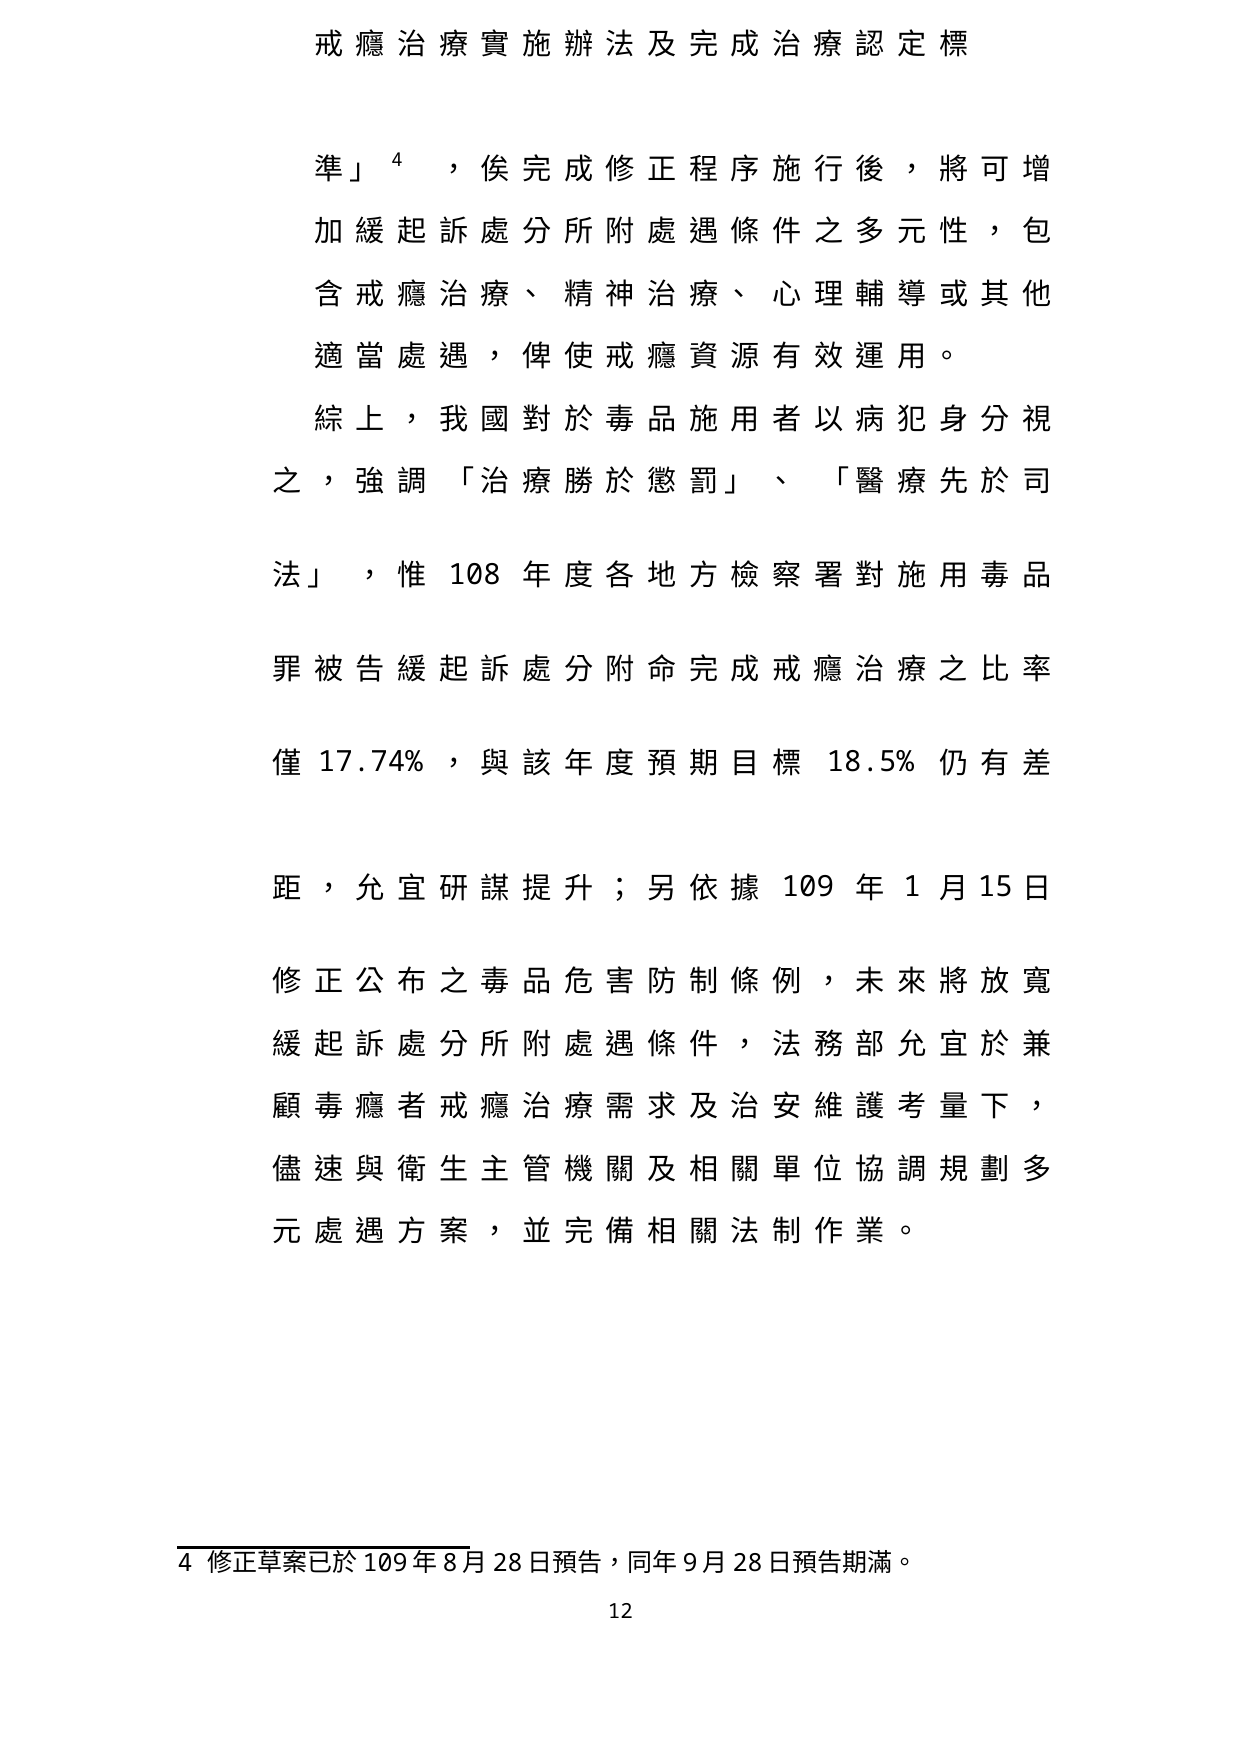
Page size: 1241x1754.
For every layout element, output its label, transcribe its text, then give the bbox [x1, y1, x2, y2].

text 綜上，我國對於毒品施用者以病犯身分視之，強調「治療勝於懲罰」、「醫療先於司法」，惟108年度各地方檢察署對施用毒品罪被告緩起訴處分附命完成戒癮治療之比率僅17.74%，與該年度預期目標18.5%仍有差距，允宜研謀提升；另依據109年1月15日修正公布之毒品危害防制條例，未來將放寬緩起訴處分所附處遇條件，法務部允宜於兼顧毒癮者戒癮治療需求及治安維護考量下，儘速與衛生主管機關及相關單位協調規劃多元處遇方案，並完備相關法制作業。 [242, 375, 1058, 1250]
text 修正草案已於109年8月28日預告，同年9月28日預告期滿。 [177, 1548, 1063, 1577]
text 戒癮治療實施辦法及完成治療認定標準」，俟完成修正程序施行後，將可增加緩起訴處分所附處遇條件之多元性，包含戒癮治療、精神治療、心理輔導或其他適當處遇，俾使戒癮資源有效運用。 [271, 0, 1058, 375]
